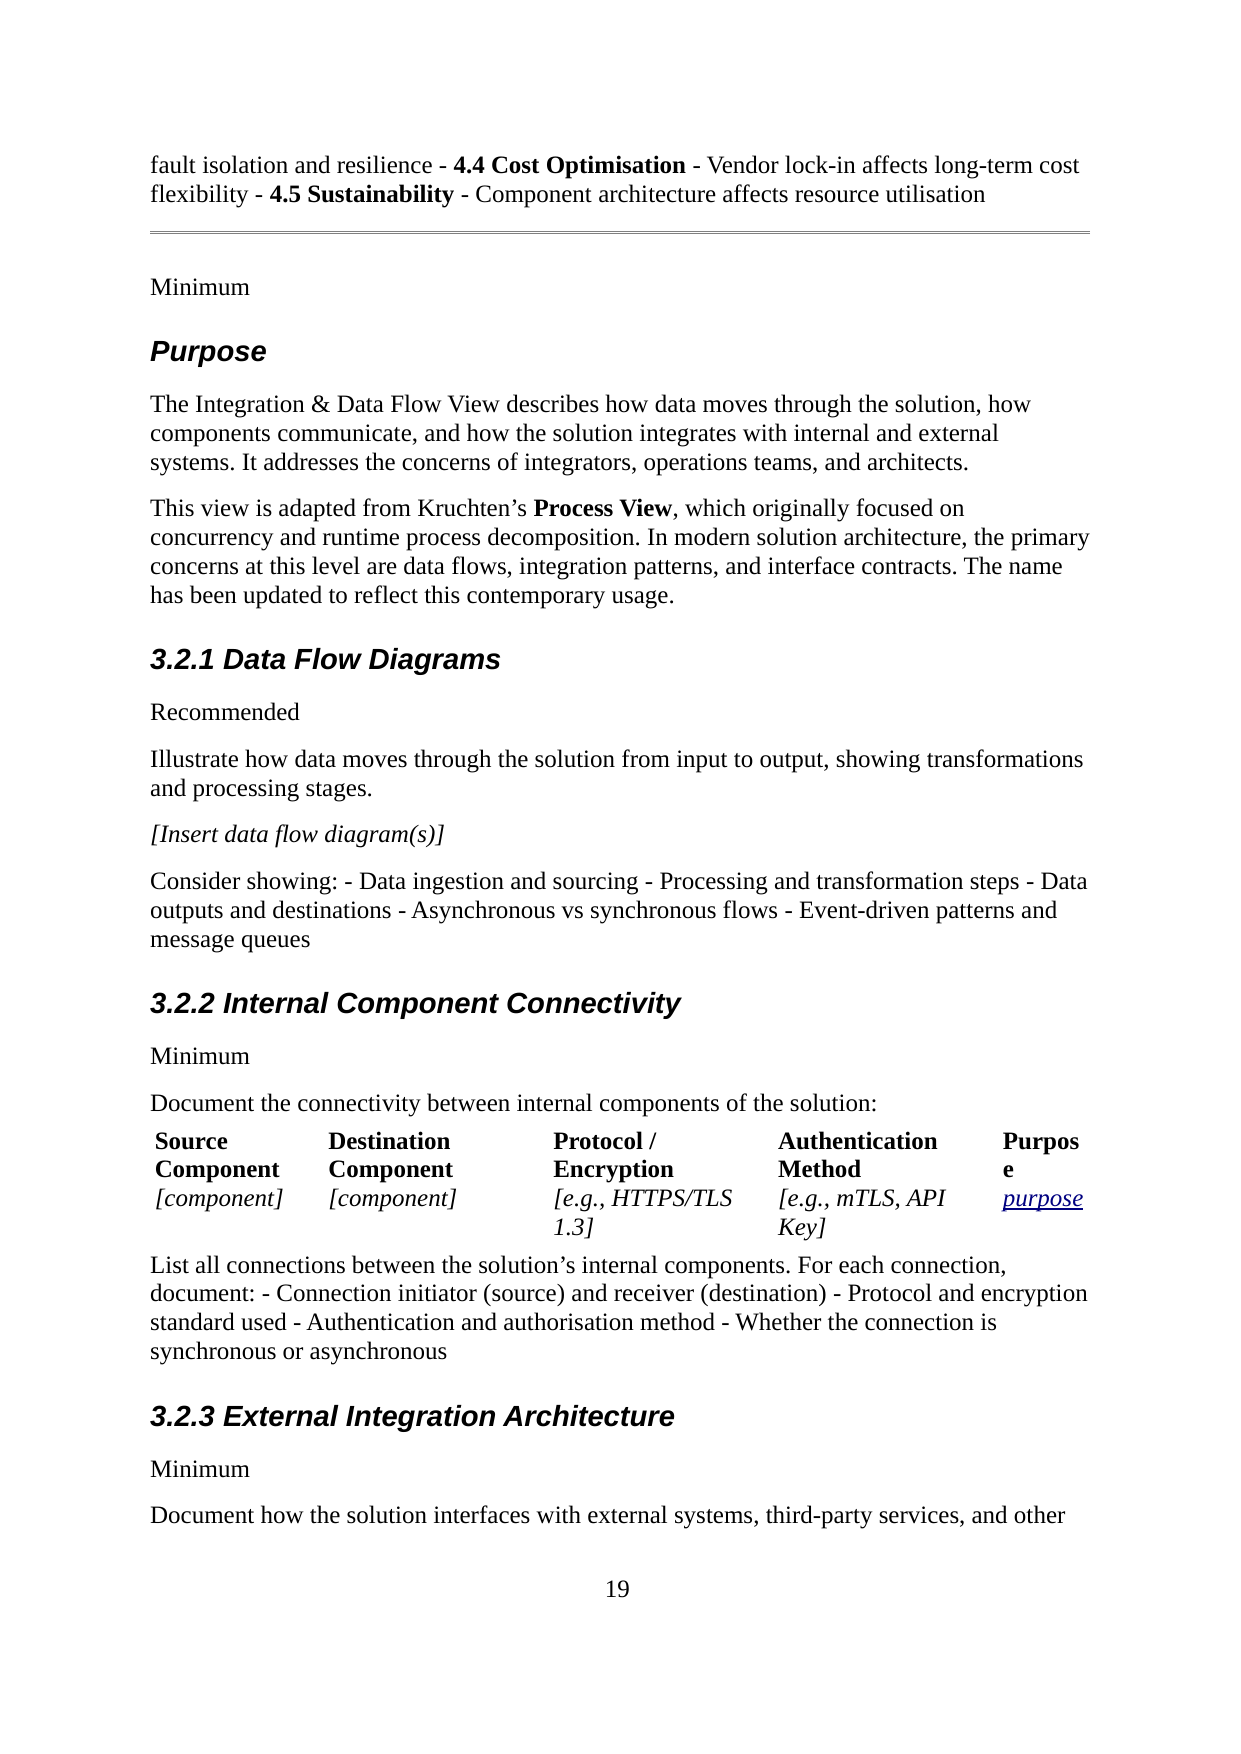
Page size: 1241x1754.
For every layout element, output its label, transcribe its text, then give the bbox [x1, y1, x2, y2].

text Document how the solution interfaces with external systems, third-party services, and other [150, 1500, 1090, 1529]
table_header Destination Component [324, 1126, 548, 1183]
text Recommended [150, 697, 1090, 726]
table_header Purpose [998, 1126, 1090, 1183]
text The Integration & Data Flow View describes how data moves through the solution, how components communicate, and how the solution integrates with internal and external systems. It addresses the concerns of integrators, operations teams, and architects. [150, 389, 1090, 476]
table_header Source Component [150, 1126, 324, 1183]
table_cell [e.g., mTLS, API Key] [773, 1183, 998, 1241]
subtitle 3.2.3 External Integration Architecture [150, 1399, 1090, 1432]
text Minimum [150, 272, 1090, 300]
text Consider showing: - Data ingestion and sourcing - Processing and transformation steps - Data outputs and destinations - Asynchronous vs synchronous flows - Event-driven patterns and message queues [150, 866, 1090, 952]
text fault isolation and resilience - 4.4 Cost Optimisation - Vendor lock-in affects long-term cost flexibility - 4.5 Sustainability - Component architecture affects resource utilisation [150, 150, 1090, 207]
text Illustrate how data moves through the solution from input to output, showing transformations and processing stages. [150, 744, 1090, 802]
text Minimum [150, 1041, 1090, 1070]
text Document the connectivity between internal components of the solution: [150, 1088, 1090, 1117]
text Minimum [150, 1454, 1090, 1482]
text List all connections between the solution’s internal components. For each connection, document: - Connection initiator (source) and receiver (destination) - Protocol and encryption standard used - Authentication and authorisation method - Whether the connection is synchronous or asynchronous [150, 1250, 1090, 1365]
table_cell [e.g., HTTPS/TLS 1.3] [549, 1183, 773, 1241]
text This view is adapted from Kruchten’s Process View, which originally focused on concurrency and runtime process decomposition. In modern solution architecture, the primary concerns at this level are data flows, integration patterns, and interface contracts. The name has been updated to reflect this contemporary usage. [150, 493, 1090, 608]
subtitle Purpose [150, 334, 1090, 368]
subtitle 3.2.2 Internal Component Connectivity [150, 986, 1090, 1020]
table_cell purpose [998, 1183, 1090, 1241]
subtitle 3.2.1 Data Flow Diagrams [150, 642, 1090, 676]
table_header Protocol / Encryption [549, 1126, 773, 1183]
text [Insert data flow diagram(s)] [150, 819, 1090, 848]
table_cell [component] [150, 1183, 324, 1241]
table_cell [component] [324, 1183, 548, 1241]
table_header Authentication Method [773, 1126, 998, 1183]
